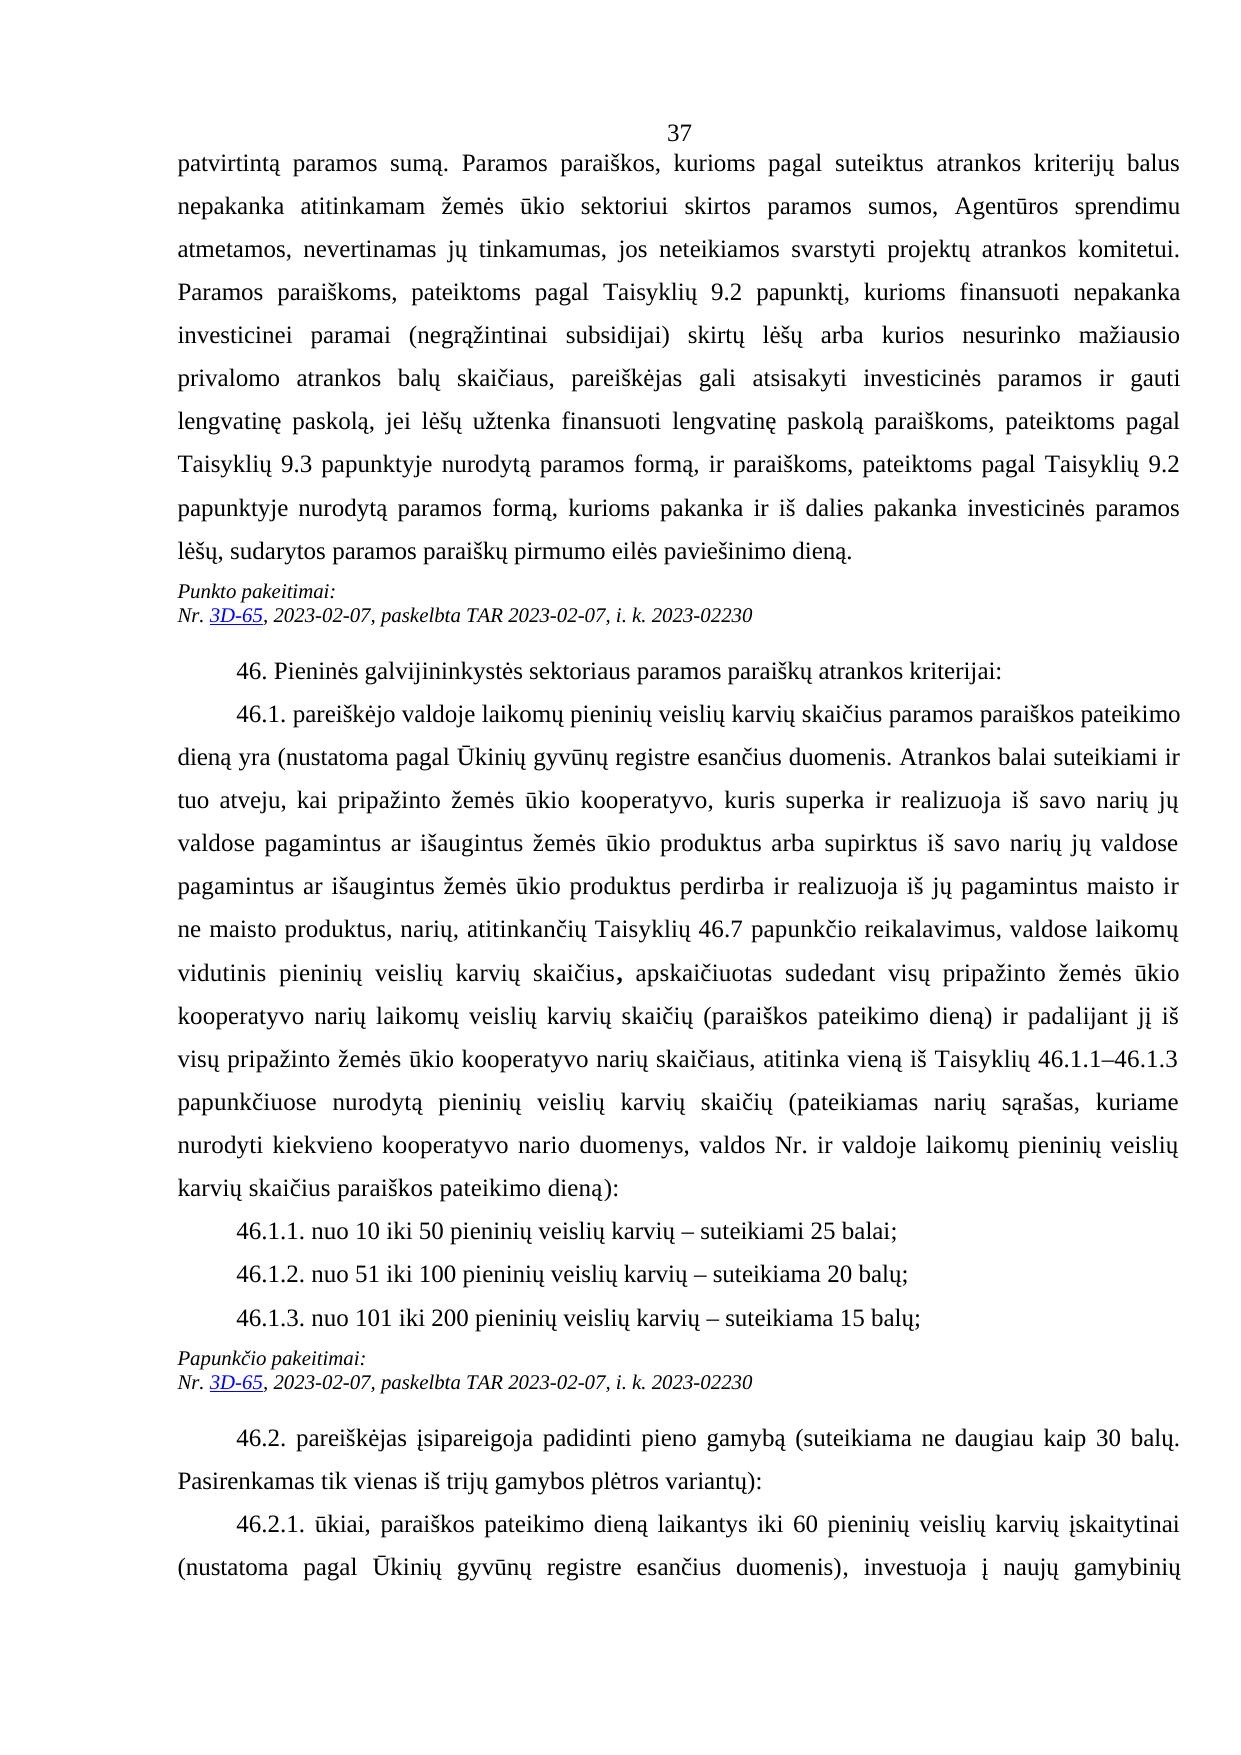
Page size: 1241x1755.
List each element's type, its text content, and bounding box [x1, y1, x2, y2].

text 46.1.3. nuo 101 iki 200 pieninių veislių karvių – suteikiama 15 balų; [177, 1303, 1181, 1331]
text patvirtintą paramos sumą. Paramos paraiškos, kurioms pagal suteiktus atrankos kriterijų balus nepakanka atitinkamam žemės ūkio sektoriui skirtos paramos sumos, Agentūros sprendimu atmetamos, nevertinamas jų tinkamumas, jos neteikiamos svarstyti projektų atrankos komitetui. Paramos paraiškoms, pateiktoms pagal Taisyklių 9.2 papunktį, kurioms finansuoti nepakanka investicinei paramai (negrąžintinai subsidijai) skirtų lėšų arba kurios nesurinko mažiausio privalomo atrankos balų skaičiaus, pareiškėjas gali atsisakyti investicinės paramos ir gauti lengvatinę paskolą, jei lėšų užtenka finansuoti lengvatinę paskolą paraiškoms, pateiktoms pagal Taisyklių 9.3 papunktyje nurodytą paramos formą, ir paraiškoms, pateiktoms pagal Taisyklių 9.2 papunktyje nurodytą paramos formą, kurioms pakanka ir iš dalies pakanka investicinės paramos lėšų, sudarytos paramos paraiškų pirmumo eilės paviešinimo dieną. [177, 148, 1181, 564]
text Punkto pakeitimai: [177, 579, 1181, 603]
text 46.2.1. ūkiai, paraiškos pateikimo dieną laikantys iki 60 pieninių veislių karvių įskaitytinai (nustatoma pagal Ūkinių gyvūnų registre esančius duomenis), investuoja į naujų gamybinių [177, 1509, 1181, 1581]
text 46. Pieninės galvijininkystės sektoriaus paramos paraiškų atrankos kriterijai: [177, 656, 1181, 684]
text 46.1. pareiškėjo valdoje laikomų pieninių veislių karvių skaičius paramos paraiškos pateikimo dieną yra (nustatoma pagal Ūkinių gyvūnų registre esančius duomenis. Atrankos balai suteikiami ir tuo atveju, kai pripažinto žemės ūkio kooperatyvo, kuris superka ir realizuoja iš savo narių jų valdose pagamintus ar išaugintus žemės ūkio produktus arba supirktus iš savo narių jų valdose pagamintus ar išaugintus žemės ūkio produktus perdirba ir realizuoja iš jų pagamintus maisto ir ne maisto produktus, narių, atitinkančių Taisyklių 46.7 papunkčio reikalavimus, valdose laikomų vidutinis pieninių veislių karvių skaičius, apskaičiuotas sudedant visų pripažinto žemės ūkio kooperatyvo narių laikomų veislių karvių skaičių (paraiškos pateikimo dieną) ir padalijant jį iš visų pripažinto žemės ūkio kooperatyvo narių skaičiaus, atitinka vieną iš Taisyklių 46.1.1–46.1.3 papunkčiuose nurodytą pieninių veislių karvių skaičių (pateikiamas narių sąrašas, kuriame nurodyti kiekvieno kooperatyvo nario duomenys, valdos Nr. ir valdoje laikomų pieninių veislių karvių skaičius paraiškos pateikimo dieną): [177, 699, 1181, 1202]
text Papunkčio pakeitimai: [177, 1346, 1181, 1370]
text 46.1.2. nuo 51 iki 100 pieninių veislių karvių – suteikiama 20 balų; [177, 1259, 1181, 1288]
text Nr. 3D-65, 2023-02-07, paskelbta TAR 2023-02-07, i. k. 2023-02230 [177, 1370, 1181, 1394]
text 46.1.1. nuo 10 iki 50 pieninių veislių karvių – suteikiami 25 balai; [177, 1216, 1181, 1245]
text Nr. 3D-65, 2023-02-07, paskelbta TAR 2023-02-07, i. k. 2023-02230 [177, 603, 1181, 627]
text 46.2. pareiškėjas įsipareigoja padidinti pieno gamybą (suteikiama ne daugiau kaip 30 balų. Pasirenkamas tik vienas iš trijų gamybos plėtros variantų): [177, 1423, 1181, 1494]
